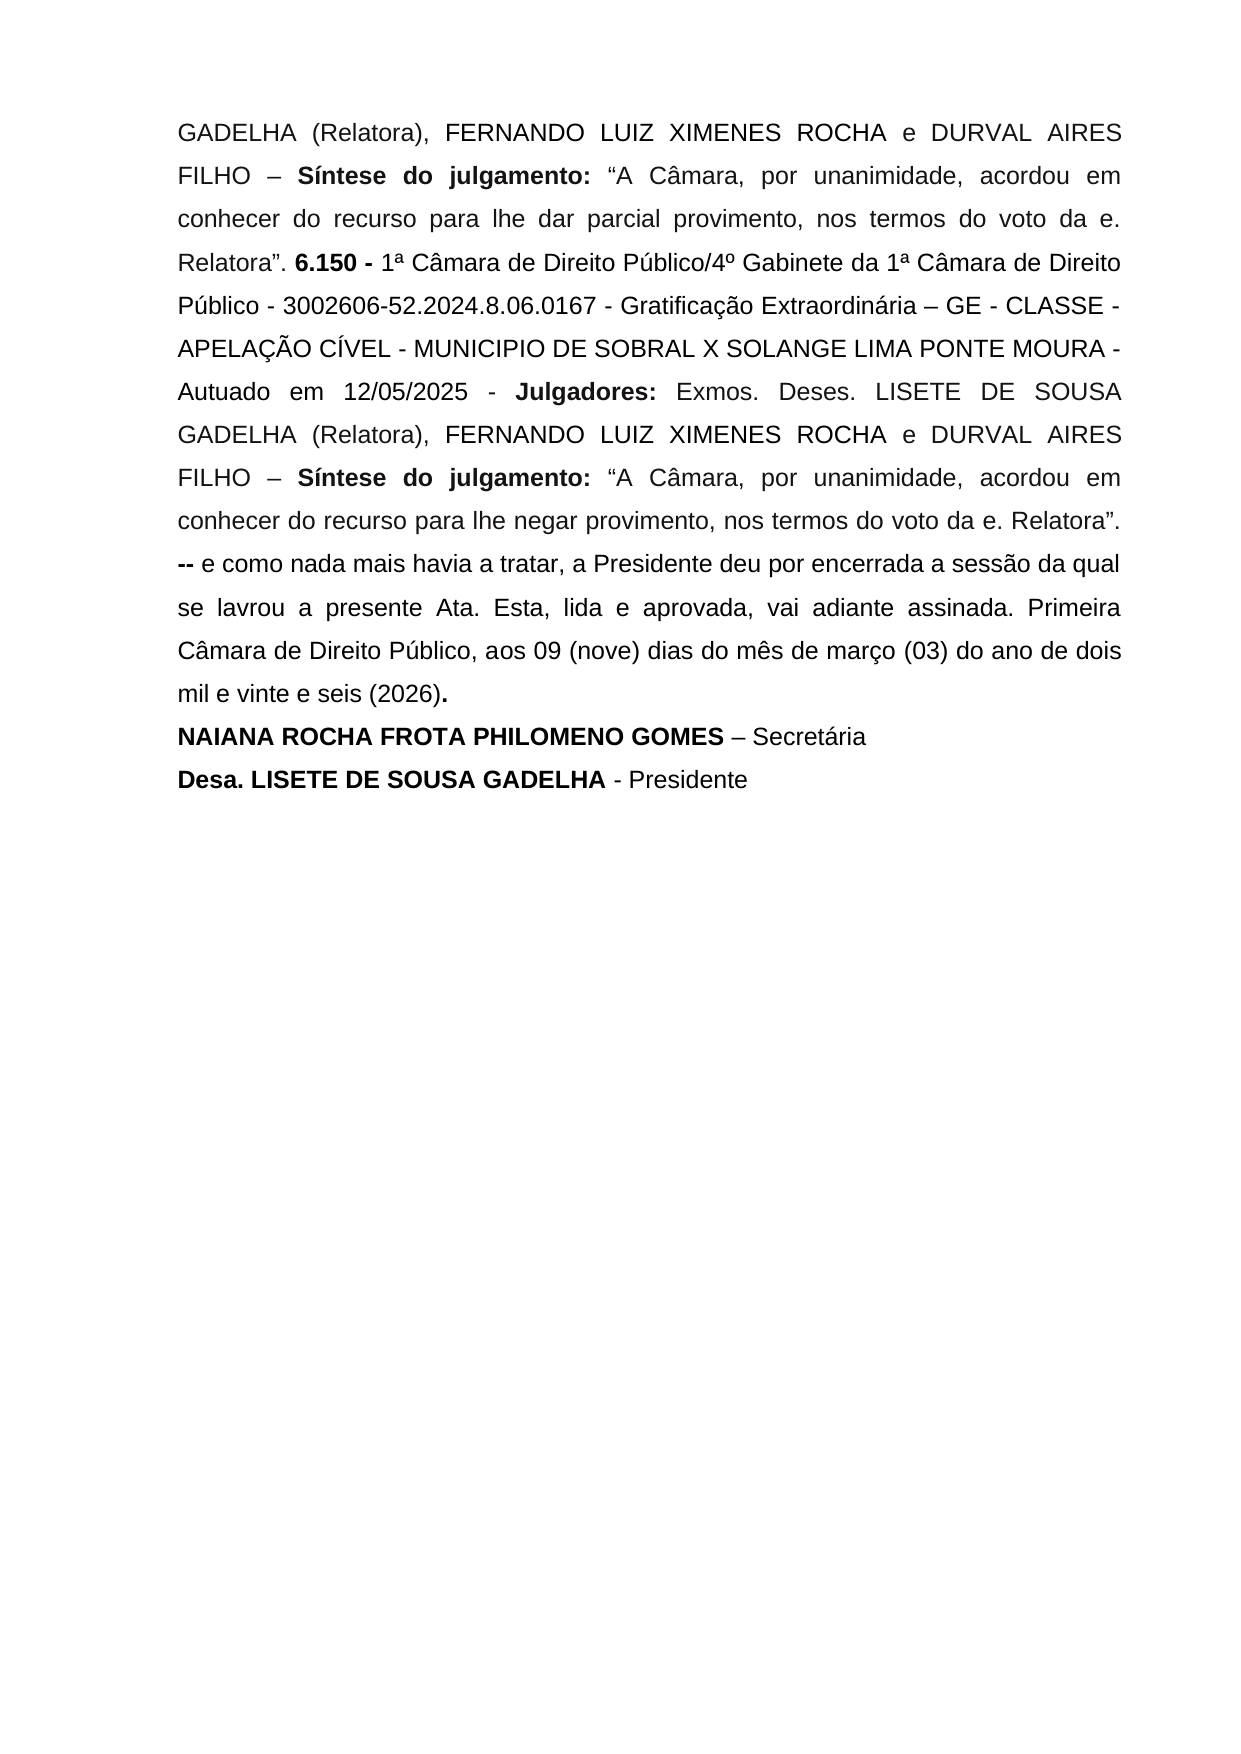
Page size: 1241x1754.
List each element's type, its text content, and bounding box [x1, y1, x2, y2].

text Desa. LISETE DE SOUSA GADELHA - Presidente [177, 765, 1122, 794]
text NAIANA ROCHA FROTA PHILOMENO GOMES – Secretária [177, 722, 1122, 751]
text GADELHA (Relatora), FERNANDO LUIZ XIMENES ROCHA e DURVAL AIRES FILHO – Síntese do julgamento: “A Câmara, por unanimidade, acordou em conhecer do recurso para lhe dar parcial provimento, nos termos do voto da e. Relatora”. 6.150 - 1ª Câmara de Direito Público/4º Gabinete da 1ª Câmara de Direito Público - 3002606-52.2024.8.06.0167 - Gratificação Extraordinária – GE - CLASSE - APELAÇÃO CÍVEL - MUNICIPIO DE SOBRAL X SOLANGE LIMA PONTE MOURA - Autuado em 12/05/2025 - Julgadores: Exmos. Deses. LISETE DE SOUSA GADELHA (Relatora), FERNANDO LUIZ XIMENES ROCHA e DURVAL AIRES FILHO – Síntese do julgamento: “A Câmara, por unanimidade, acordou em conhecer do recurso para lhe negar provimento, nos termos do voto da e. Relatora”. -- e como nada mais havia a tratar, a Presidente deu por encerrada a sessão da qual se lavrou a presente Ata. Esta, lida e aprovada, vai adiante assinada. Primeira Câmara de Direito Público, aos 09 (nove) dias do mês de março (03) do ano de dois mil e vinte e seis (2026). [177, 118, 1122, 707]
